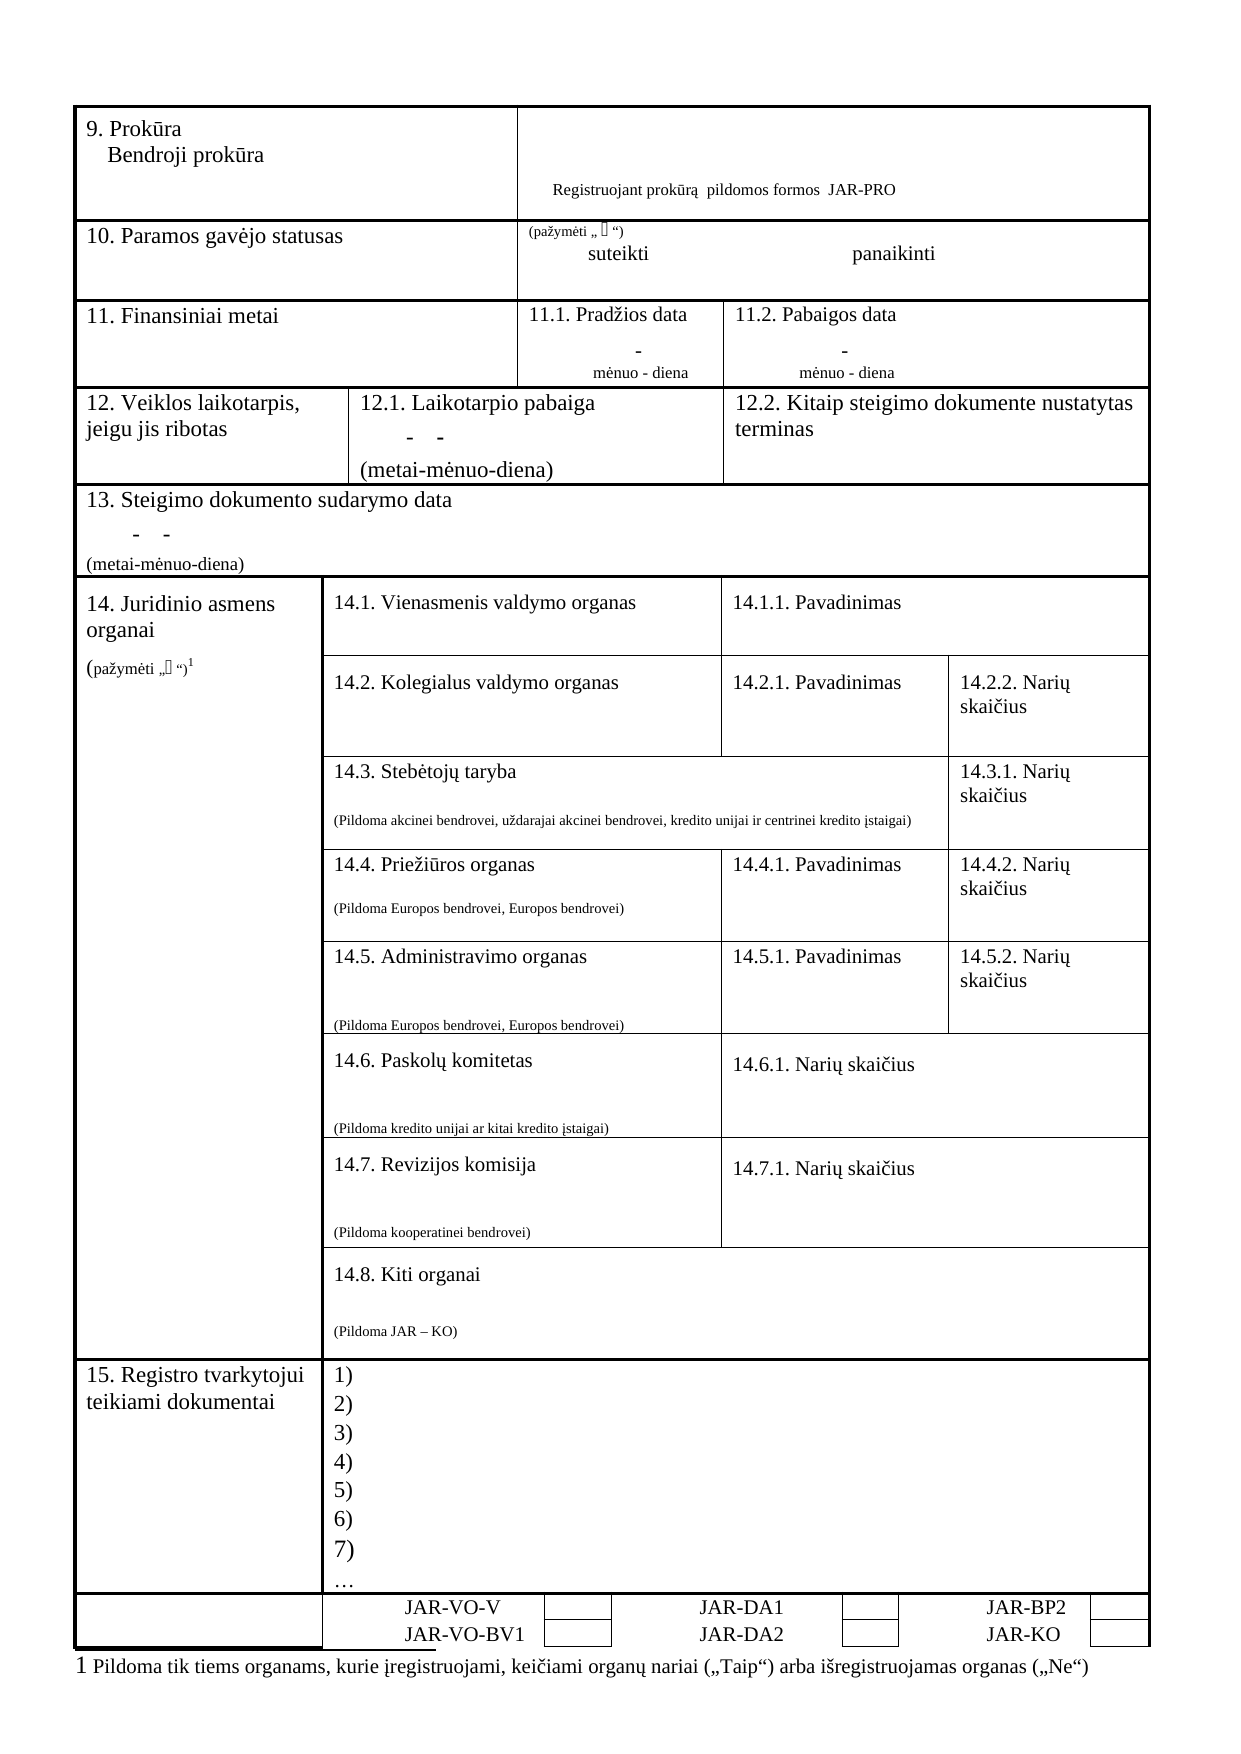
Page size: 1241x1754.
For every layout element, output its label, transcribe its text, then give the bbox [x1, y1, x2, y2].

table_cell [1091, 1595, 1148, 1619]
table_cell JAR-VO-BV1 [323, 1619, 544, 1646]
table_cell [545, 1620, 611, 1646]
table_cell 14.2.2. Narių skaičius [949, 656, 1148, 756]
table_cell [843, 1595, 898, 1619]
table_cell 14.4.1. Pavadinimas [722, 850, 948, 941]
table_cell 14.8. Kiti organai (Pildoma JAR – KO) [324, 1248, 1148, 1358]
table_cell [1091, 1620, 1148, 1646]
table_cell 14.2. Kolegialus valdymo organas [324, 656, 721, 756]
table_cell [77, 1595, 322, 1646]
table_cell 14.5.2. Narių skaičius [949, 942, 1148, 1033]
table_cell 9. Prokūra Bendroji prokūra [77, 108, 517, 219]
table_cell 15. Registro tvarkytojui teikiami dokumentai [77, 1361, 321, 1592]
table_cell Registruojant prokūrą pildomos formos JAR-PRO [518, 108, 1148, 219]
table_cell 14.6. Paskolų komitetas (Pildoma kredito unijai ar kitai kredito įstaigai) [324, 1034, 721, 1137]
table_cell JAR-BP2 [899, 1595, 1090, 1619]
table_cell 14.6.1. Narių skaičius [722, 1034, 1148, 1137]
table_cell [545, 1595, 611, 1619]
table_cell 14.5. Administravimo organas (Pildoma Europos bendrovei, Europos bendrovei) [324, 942, 721, 1033]
table_cell 14.3.1. Narių skaičius [949, 757, 1148, 849]
table_cell JAR-DA2 [612, 1619, 842, 1646]
table_cell 12.1. Laikotarpio pabaiga - - (metai-mėnuo-diena) [349, 389, 723, 483]
table_cell [843, 1620, 898, 1646]
table_cell (pažymėti „ ¤ “) suteikti panaikinti [518, 222, 1148, 299]
table_cell 11. Finansiniai metai [77, 302, 517, 386]
table_cell 11.2. Pabaigos data - mėnuo - diena [724, 302, 1148, 386]
table_cell 1) 2) 3) 4) 5) 6) 7) … [324, 1361, 1148, 1592]
table_cell 14.7. Revizijos komisija (Pildoma kooperatinei bendrovei) [324, 1138, 721, 1247]
table_cell 14.2.1. Pavadinimas [722, 656, 948, 756]
table_cell 14.1.1. Pavadinimas [722, 578, 1148, 654]
table_cell 14.4. Priežiūros organas (Pildoma Europos bendrovei, Europos bendrovei) [324, 850, 721, 941]
table_cell 14. Juridinio asmens organai (pažymėti „¤ “) [77, 578, 321, 1358]
table_cell 14.7.1. Narių skaičius [722, 1138, 1148, 1247]
table_cell 12.2. Kitaip steigimo dokumente nustatytas terminas [724, 389, 1148, 483]
table_cell 10. Paramos gavėjo statusas [77, 222, 517, 299]
table_cell 14.3. Stebėtojų taryba (Pildoma akcinei bendrovei, uždarajai akcinei bendrovei, kredito unijai ir centrinei kredito įstaigai) [324, 757, 948, 849]
table_cell JAR-VO-V [323, 1595, 544, 1619]
table_cell 11.1. Pradžios data - mėnuo - diena [518, 302, 723, 386]
table_cell 14.4.2. Narių skaičius [949, 850, 1148, 941]
table_cell 14.5.1. Pavadinimas [722, 942, 948, 1033]
table_cell JAR-DA1 [612, 1595, 842, 1619]
table_cell 13. Steigimo dokumento sudarymo data - - (metai-mėnuo-diena) [77, 486, 1148, 575]
table_cell JAR-KO [899, 1619, 1090, 1646]
table_cell 14.1. Vienasmenis valdymo organas [324, 578, 721, 654]
table_cell 12. Veiklos laikotarpis, jeigu jis ribotas [77, 389, 348, 483]
